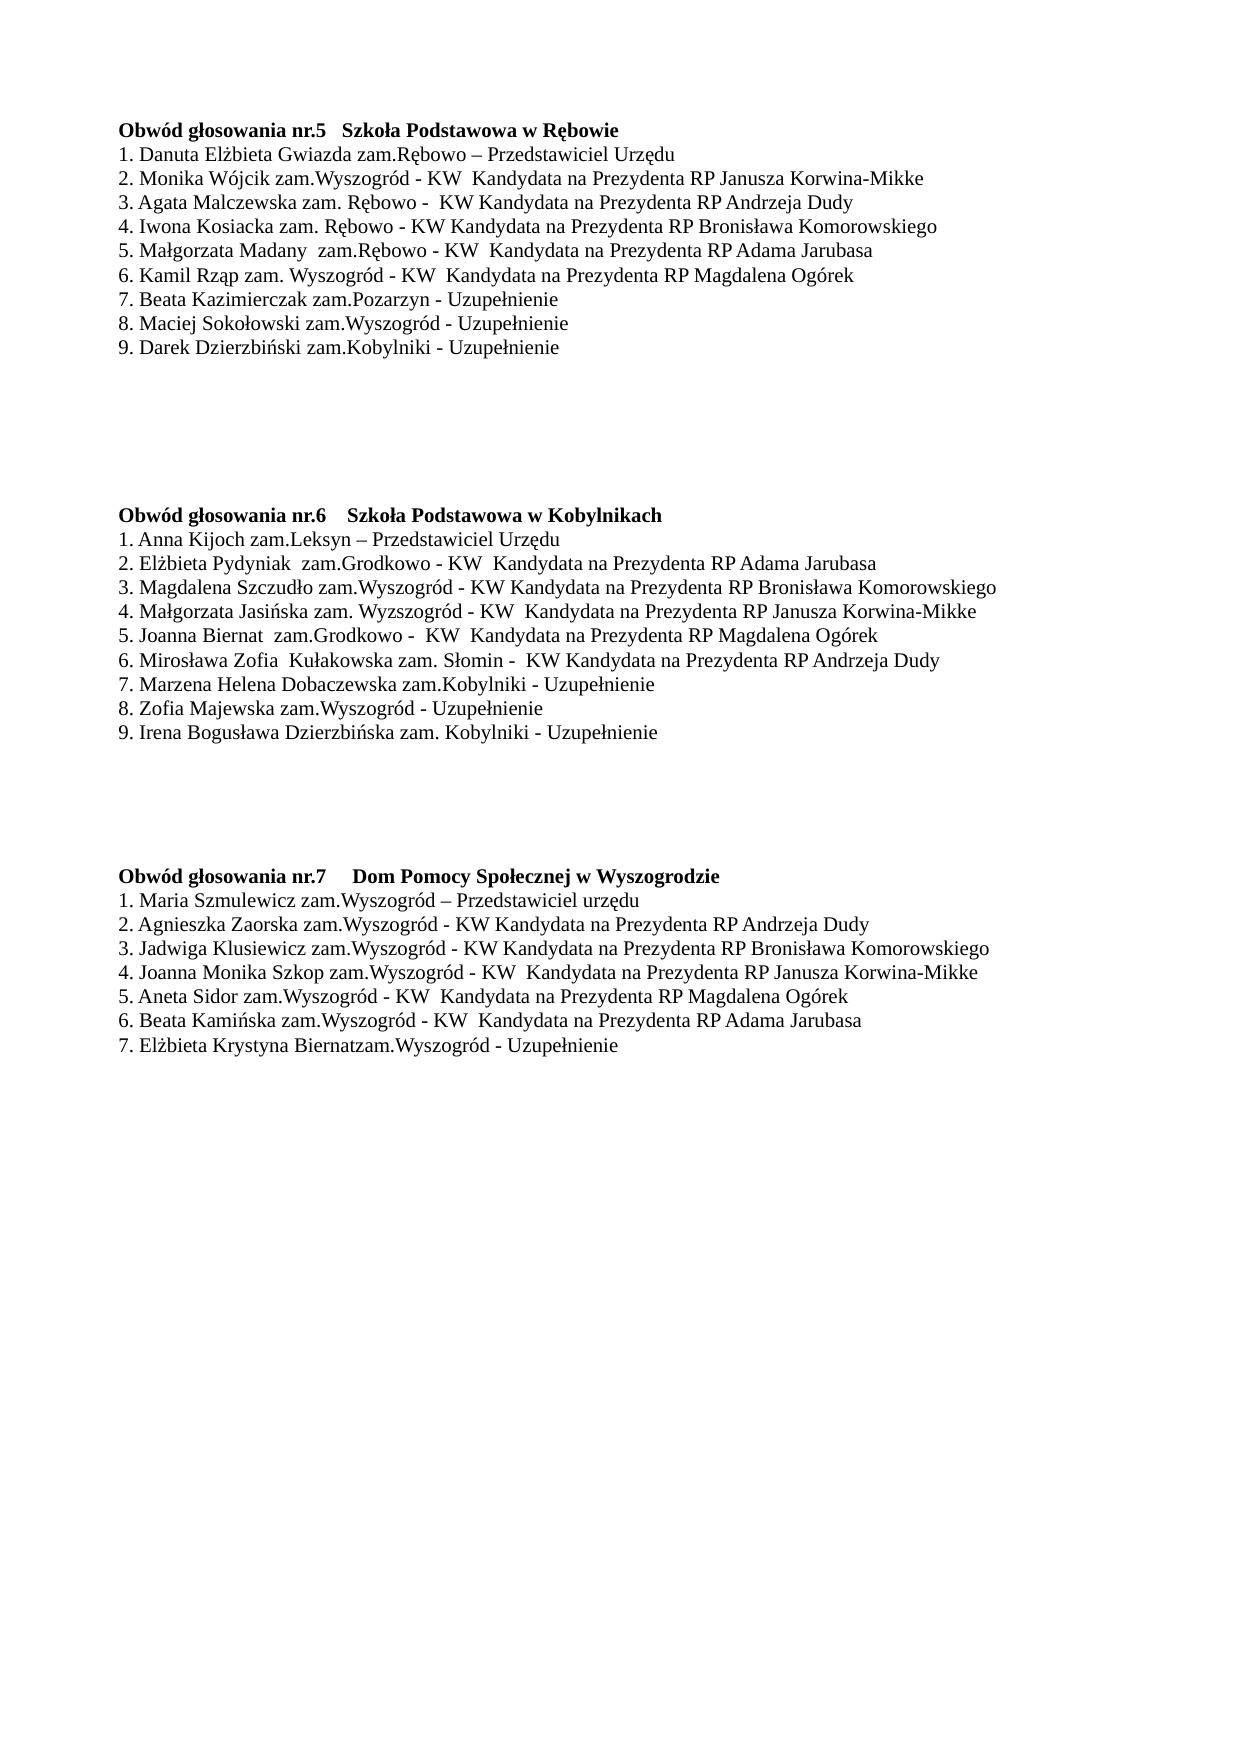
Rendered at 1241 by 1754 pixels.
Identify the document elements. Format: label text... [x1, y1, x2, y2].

text 7. Beata Kazimierczak zam.Pozarzyn - Uzupełnienie [118, 287, 1122, 311]
text 7. Elżbieta Krystyna Biernatzam.Wyszogród - Uzupełnienie [118, 1032, 1122, 1057]
text 2. Agnieszka Zaorska zam.Wyszogród - KW Kandydata na Prezydenta RP Andrzeja Dudy [118, 912, 1122, 936]
text 4. Małgorzata Jasińska zam. Wyzszogród - KW Kandydata na Prezydenta RP Janusza Korwina-Mikke [118, 599, 1122, 623]
text 2. Elżbieta Pydyniak zam.Grodkowo - KW Kandydata na Prezydenta RP Adama Jarubasa [118, 551, 1122, 575]
text 1. Anna Kijoch zam.Leksyn – Przedstawiciel Urzędu [118, 527, 1122, 551]
text 6. Kamil Rząp zam. Wyszogród - KW Kandydata na Prezydenta RP Magdalena Ogórek [118, 262, 1122, 287]
text 8. Zofia Majewska zam.Wyszogród - Uzupełnienie [118, 696, 1122, 720]
text Obwód głosowania nr.5 Szkoła Podstawowa w Rębowie [118, 118, 1122, 142]
text 4. Joanna Monika Szkop zam.Wyszogród - KW Kandydata na Prezydenta RP Janusza Korwina-Mikke [118, 960, 1122, 984]
text 5. Aneta Sidor zam.Wyszogród - KW Kandydata na Prezydenta RP Magdalena Ogórek [118, 984, 1122, 1008]
text 9. Irena Bogusława Dzierzbińska zam. Kobylniki - Uzupełnienie [118, 720, 1122, 744]
text Obwód głosowania nr.7 Dom Pomocy Społecznej w Wyszogrodzie [118, 864, 1122, 888]
text 5. Joanna Biernat zam.Grodkowo - KW Kandydata na Prezydenta RP Magdalena Ogórek [118, 623, 1122, 647]
text 5. Małgorzata Madany zam.Rębowo - KW Kandydata na Prezydenta RP Adama Jarubasa [118, 238, 1122, 262]
text 1. Maria Szmulewicz zam.Wyszogród – Przedstawiciel urzędu [118, 888, 1122, 912]
text Obwód głosowania nr.6 Szkoła Podstawowa w Kobylnikach [118, 503, 1122, 527]
text 3. Agata Malczewska zam. Rębowo - KW Kandydata na Prezydenta RP Andrzeja Dudy [118, 190, 1122, 214]
text 6. Beata Kamińska zam.Wyszogród - KW Kandydata na Prezydenta RP Adama Jarubasa [118, 1008, 1122, 1032]
text 3. Jadwiga Klusiewicz zam.Wyszogród - KW Kandydata na Prezydenta RP Bronisława Komorowskiego [118, 936, 1122, 960]
text 7. Marzena Helena Dobaczewska zam.Kobylniki - Uzupełnienie [118, 672, 1122, 696]
text 9. Darek Dzierzbiński zam.Kobylniki - Uzupełnienie [118, 335, 1122, 359]
text 1. Danuta Elżbieta Gwiazda zam.Rębowo – Przedstawiciel Urzędu [118, 142, 1122, 166]
text 4. Iwona Kosiacka zam. Rębowo - KW Kandydata na Prezydenta RP Bronisława Komorowskiego [118, 214, 1122, 238]
text 8. Maciej Sokołowski zam.Wyszogród - Uzupełnienie [118, 311, 1122, 335]
text 6. Mirosława Zofia Kułakowska zam. Słomin - KW Kandydata na Prezydenta RP Andrzeja Dudy [118, 647, 1122, 672]
text 3. Magdalena Szczudło zam.Wyszogród - KW Kandydata na Prezydenta RP Bronisława Komorowskiego [118, 575, 1122, 599]
text 2. Monika Wójcik zam.Wyszogród - KW Kandydata na Prezydenta RP Janusza Korwina-Mikke [118, 166, 1122, 190]
